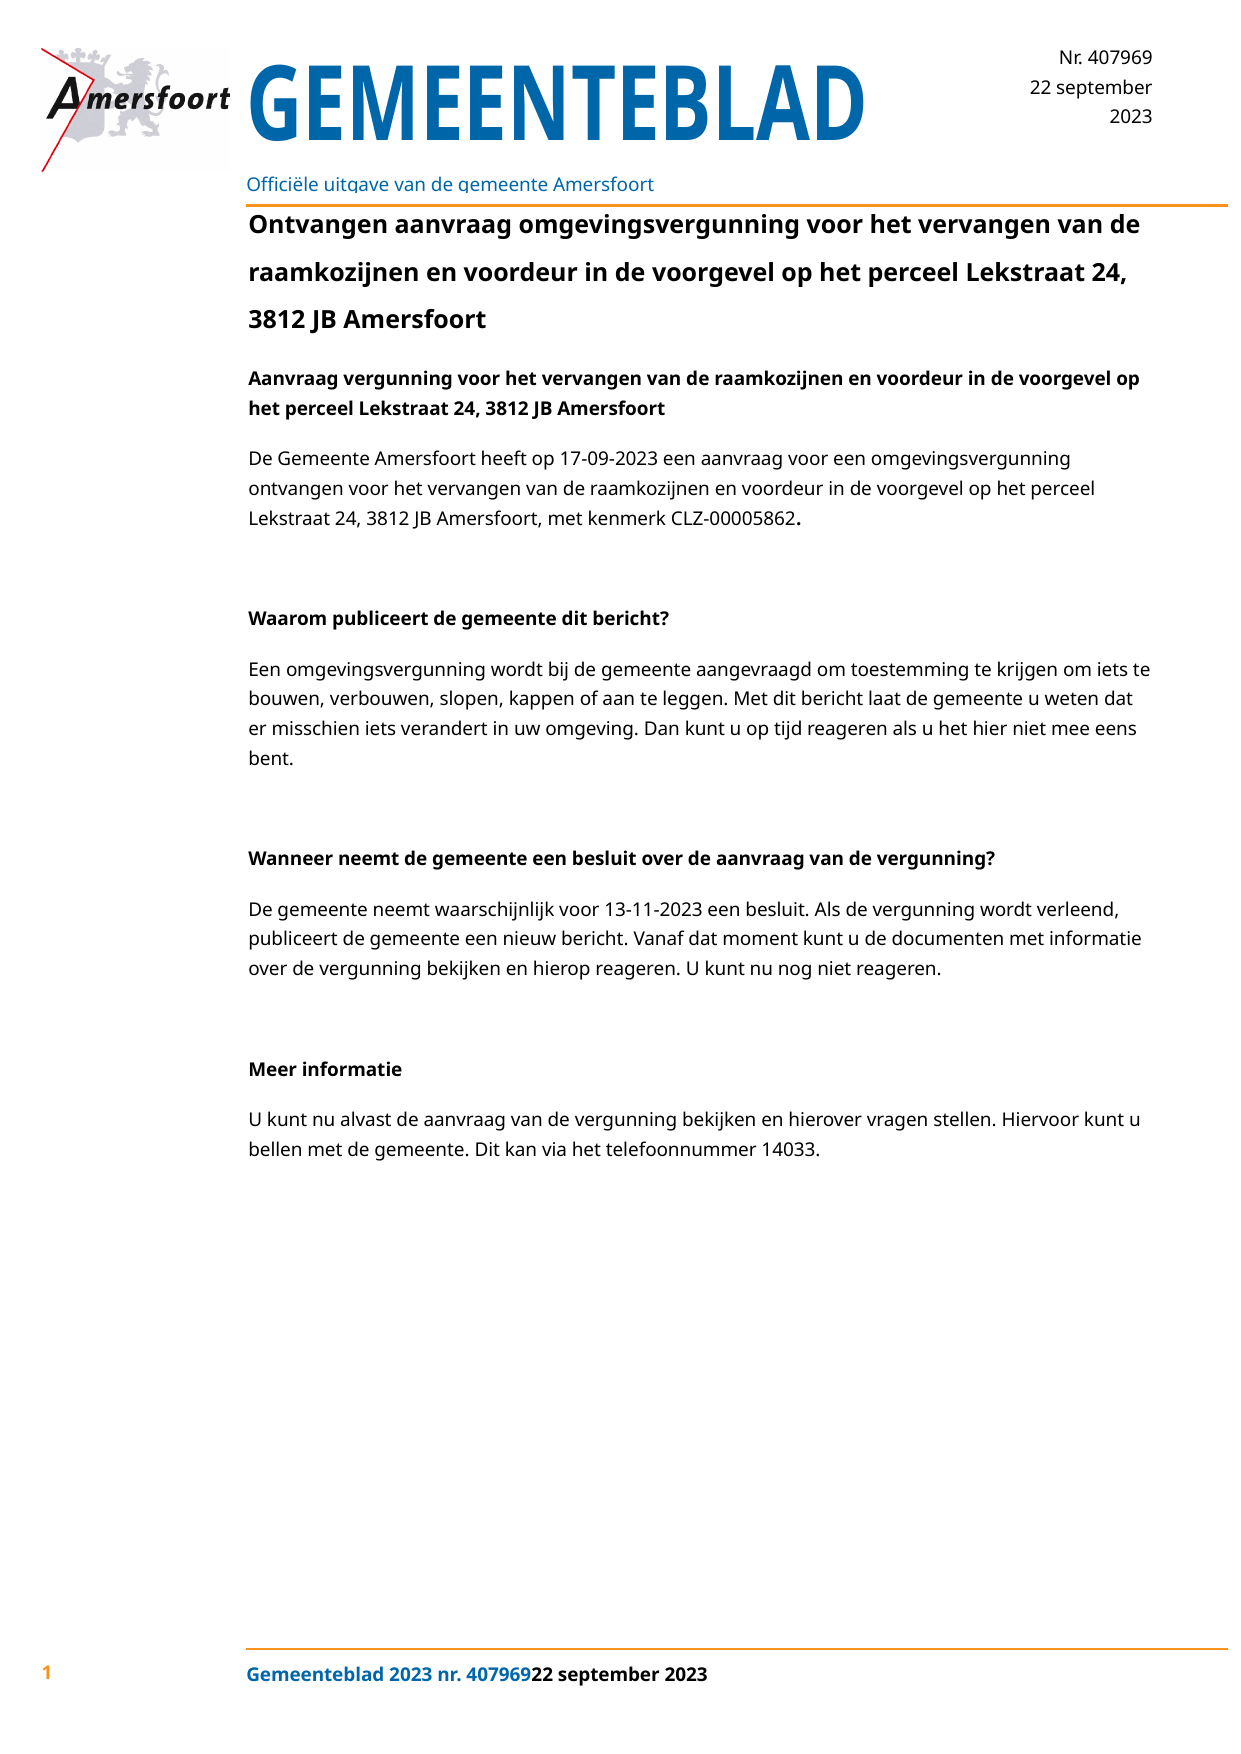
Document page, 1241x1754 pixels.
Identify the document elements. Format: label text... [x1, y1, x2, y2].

text Waarom publiceert de gemeente dit bericht? [248, 606, 1152, 631]
text Meer informatie [248, 1056, 1152, 1082]
text Aanvraag vergunning voor het vervangen van de raamkozijnen en voordeur in de voorgevel op het perceel Lekstraat 24, 3812 JB Amersfoort [248, 366, 1152, 421]
text U kunt nu alvast de aanvraag van de vergunning bekijken en hierover vragen stellen. Hiervoor kunt u bellen met de gemeente. Dit kan via het telefoonnummer 14033. [248, 1106, 1152, 1162]
text De Gemeente Amersfoort heeft op 17-09-2023 een aanvraag voor een omgevingsvergunning ontvangen voor het vervangen van de raamkozijnen en voordeur in de voorgevel op het perceel Lekstraat 24, 3812 JB Amersfoort, met kenmerk CLZ-00005862. [248, 446, 1152, 530]
text Ontvangen aanvraag omgevingsvergunning voor het vervangen van de raamkozijnen en voordeur in de voorgevel op het perceel Lekstraat 24, 3812 JB Amersfoort [248, 207, 1152, 336]
text Een omgevingsvergunning wordt bij de gemeente aangevraagd om toestemming te krijgen om iets te bouwen, verbouwen, slopen, kappen of aan te leggen. Met dit bericht laat de gemeente u weten dat er misschien iets verandert in uw omgeving. Dan kunt u op tijd reageren als u het hier niet mee eens bent. [248, 656, 1152, 770]
text Wanneer neemt de gemeente een besluit over de aanvraag van de vergunning? [248, 846, 1152, 871]
picture [41, 47, 231, 172]
text De gemeente neemt waarschijnlijk voor 13-11-2023 een besluit. Als de vergunning wordt verleend, publiceert de gemeente een nieuw bericht. Vanaf dat moment kunt u de documenten met informatie over de vergunning bekijken en hierop reageren. U kunt nu nog niet reageren. [248, 896, 1152, 981]
